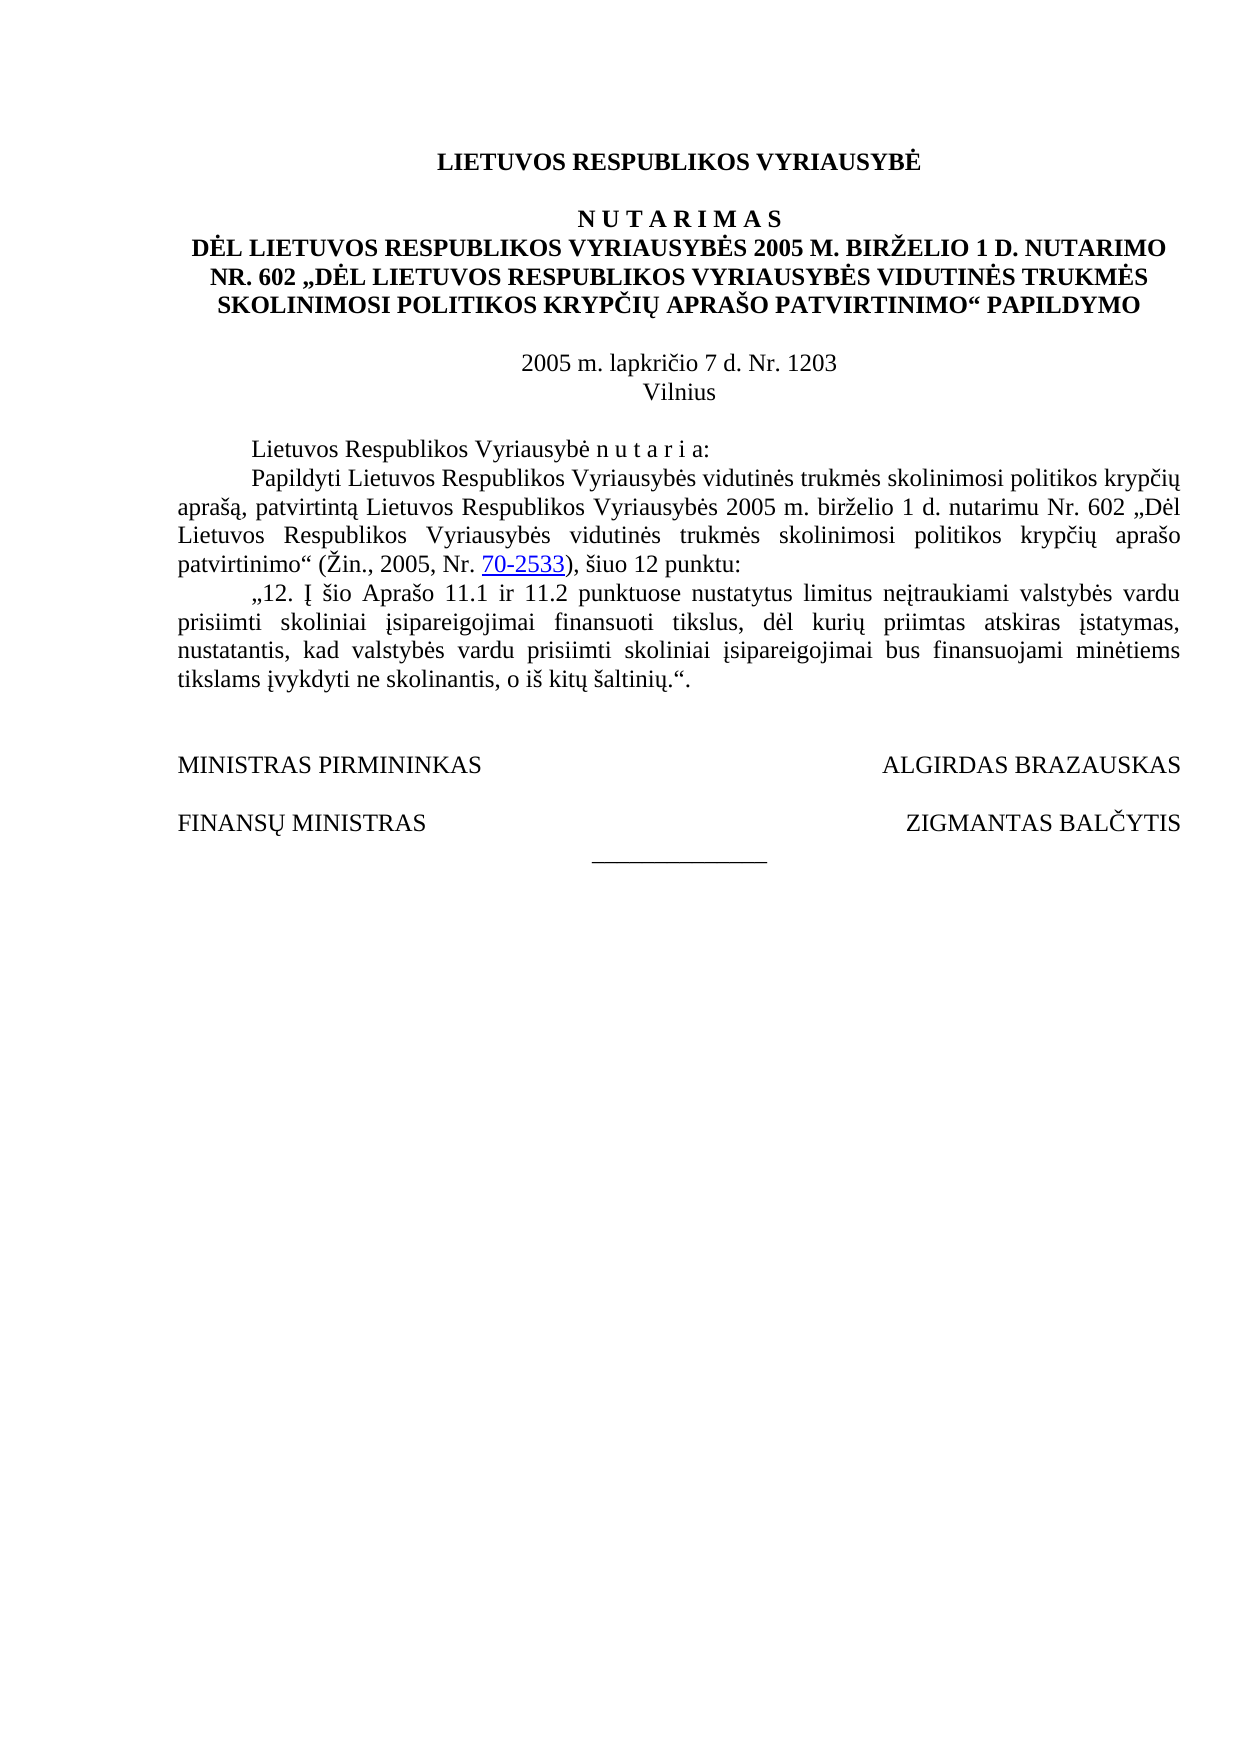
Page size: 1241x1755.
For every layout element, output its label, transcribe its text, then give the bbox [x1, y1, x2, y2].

text 2005 m. lapkričio 7 d. Nr. 1203 [177, 348, 1181, 377]
text ______________ [177, 837, 1181, 866]
text „12. Į šio Aprašo 11.1 ir 11.2 punktuose nustatytus limitus neįtraukiami valstybės vardu prisiimti skoliniai įsipareigojimai finansuoti tikslus, dėl kurių priimtas atskiras įstatymas, nustatantis, kad valstybės vardu prisiimti skoliniai įsipareigojimai bus finansuojami minėtiems tikslams įvykdyti ne skolinantis, o iš kitų šaltinių.“. [177, 578, 1181, 693]
text N U T A R I M A S [177, 204, 1181, 233]
text Vilnius [177, 377, 1181, 406]
text DĖL LIETUVOS RESPUBLIKOS VYRIAUSYBĖS 2005 M. BIRŽELIO 1 D. NUTARIMO NR. 602 „DĖL LIETUVOS RESPUBLIKOS VYRIAUSYBĖS VIDUTINĖS TRUKMĖS SKOLINIMOSI POLITIKOS KRYPČIŲ APRAŠO PATVIRTINIMO“ PAPILDYMO [177, 233, 1181, 319]
text Lietuvos Respublikos Vyriausybė nutaria: [177, 434, 1181, 463]
text LIETUVOS RESPUBLIKOS VYRIAUSYBĖ [177, 147, 1181, 176]
text MINISTRAS PIRMININKAS ALGIRDAS BRAZAUSKAS [177, 751, 1181, 779]
text FINANSŲ MINISTRAS ZIGMANTAS BALČYTIS [177, 808, 1181, 837]
text Papildyti Lietuvos Respublikos Vyriausybės vidutinės trukmės skolinimosi politikos krypčių aprašą, patvirtintą Lietuvos Respublikos Vyriausybės 2005 m. birželio 1 d. nutarimu Nr. 602 „Dėl Lietuvos Respublikos Vyriausybės vidutinės trukmės skolinimosi politikos krypčių aprašo patvirtinimo“ (Žin., 2005, Nr. 70-2533), šiuo 12 punktu: [177, 463, 1181, 578]
